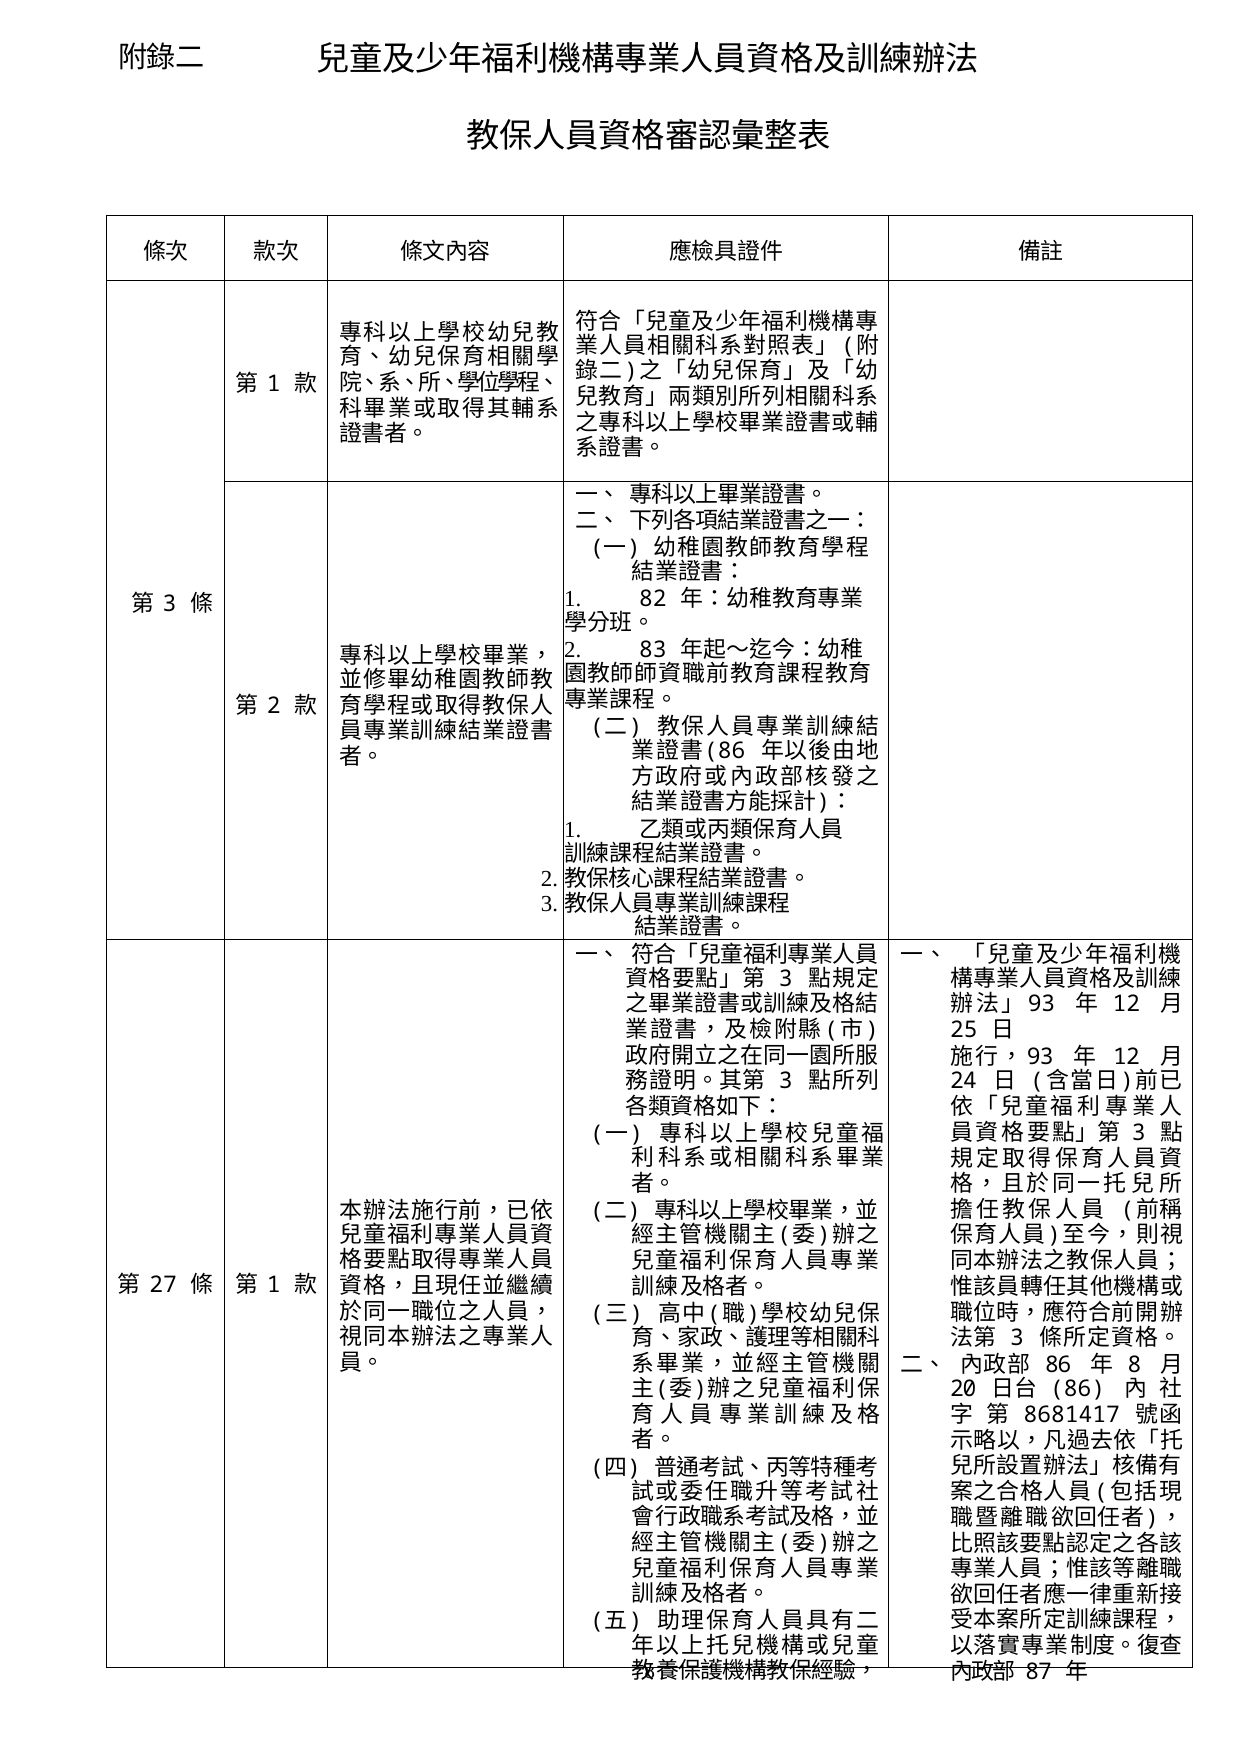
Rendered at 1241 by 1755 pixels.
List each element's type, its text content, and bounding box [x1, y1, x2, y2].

text 附錄二 [118, 33, 210, 76]
table_header 款次 [225, 216, 327, 279]
table_cell 第 1 款 [225, 940, 327, 1667]
table_cell 第 1 款 [225, 281, 327, 481]
table_cell 一、 專科以上畢業證書。 二、 下列各項結業證書之一： (一) 幼稚園教師教育學程結業證書： 82 年：幼稚教育專業學分班。 83 年起～迄今：幼稚園教師師資職前教育課程教育專業課程。 (二) 教保人員專業訓練結業證書(86 年以後由地方政府或內政部核發之結業證書方能採計)： 乙類或丙類保育人員訓練課程結業證書。 教保核心課程結業證書。 教保人員專業訓練課程 結業證書。 [564, 482, 888, 938]
subtitle 兒童及少年福利機構專業人員資格及訓練辦法教保人員資格審認彙整表 [316, 31, 984, 157]
table_cell 一、 「兒童及少年福利機構專業人員資格及訓練辦法」93 年 12 月 25 日 施行，93 年 12 月 24 日 (含當日)前已依「兒童福利專業人員資格要點」第 3 點規定取得保育人員資格，且於同一托兒所擔任教保人員 (前稱保育人員)至今，則視同本辦法之教保人員；惟該員轉任其他機構或職位時，應符合前開辦法第 3 條所定資格。 二、 內政部 86 年 8 月 20 日台 (86) 內 社 字 第 8681417 號函示略以，凡過去依「托兒所設置辦法」核備有案之合格人員(包括現職暨離職欲回任者)，比照該要點認定之各該專業人員；惟該等離職欲回任者應一律重新接受本案所定訓練課程，以落實專業制度。復查內政部 87 年 3 月 20 日台(87)內社字 [889, 940, 1192, 1667]
table_cell [889, 281, 1192, 481]
table_cell 專科以上學校幼兒教育、幼兒保育相關學院、系、所、學位學程、科畢業或取得其輔系證書者。 [328, 281, 563, 481]
table_header 應檢具證件 [564, 216, 888, 279]
table_cell 專科以上學校畢業，並修畢幼稚園教師教育學程或取得教保人員專業訓練結業證書者。 [328, 482, 563, 938]
table_header 備註 [889, 216, 1192, 279]
table_cell 符合「兒童及少年福利機構專業人員相關科系對照表」(附錄二)之「幼兒保育」及「幼兒教育」兩類別所列相關科系之專科以上學校畢業證書或輔系證書。 [564, 281, 888, 481]
table_header 條文內容 [328, 216, 563, 279]
table_cell 本辦法施行前，已依兒童福利專業人員資格要點取得專業人員資格，且現任並繼續於同一職位之人員，視同本辦法之專業人員。 [328, 940, 563, 1667]
table_header 條次 [107, 216, 224, 279]
table_cell 第 2 款 [225, 482, 327, 938]
table_cell 第 27 條 [107, 940, 224, 1667]
table_cell 第 3 條 [107, 281, 224, 938]
table_cell [889, 482, 1192, 938]
table_cell 一、 符合「兒童福利專業人員資格要點」第 3 點規定之畢業證書或訓練及格結業證書，及檢附縣(市)政府開立之在同一園所服務證明。其第 3 點所列各類資格如下： (一) 專科以上學校兒童福利科系或相關科系畢業者。 (二) 專科以上學校畢業，並經主管機關主(委)辦之兒童福利保育人員專業訓練及格者。 (三) 高中(職)學校幼兒保育、家政、護理等相關科系畢業，並經主管機關主(委)辦之兒童福利保育人員專業訓練及格者。 (四) 普通考試、丙等特種考試或委任職升等考試社會行政職系考試及格，並經主管機關主(委)辦之兒童福利保育人員專業訓練及格者。 (五) 助理保育人員具有二年以上托兒機構或兒童教養保護機構教保經驗，並經主管機關主(委)辦之兒童福利保育人員專 [564, 940, 888, 1667]
